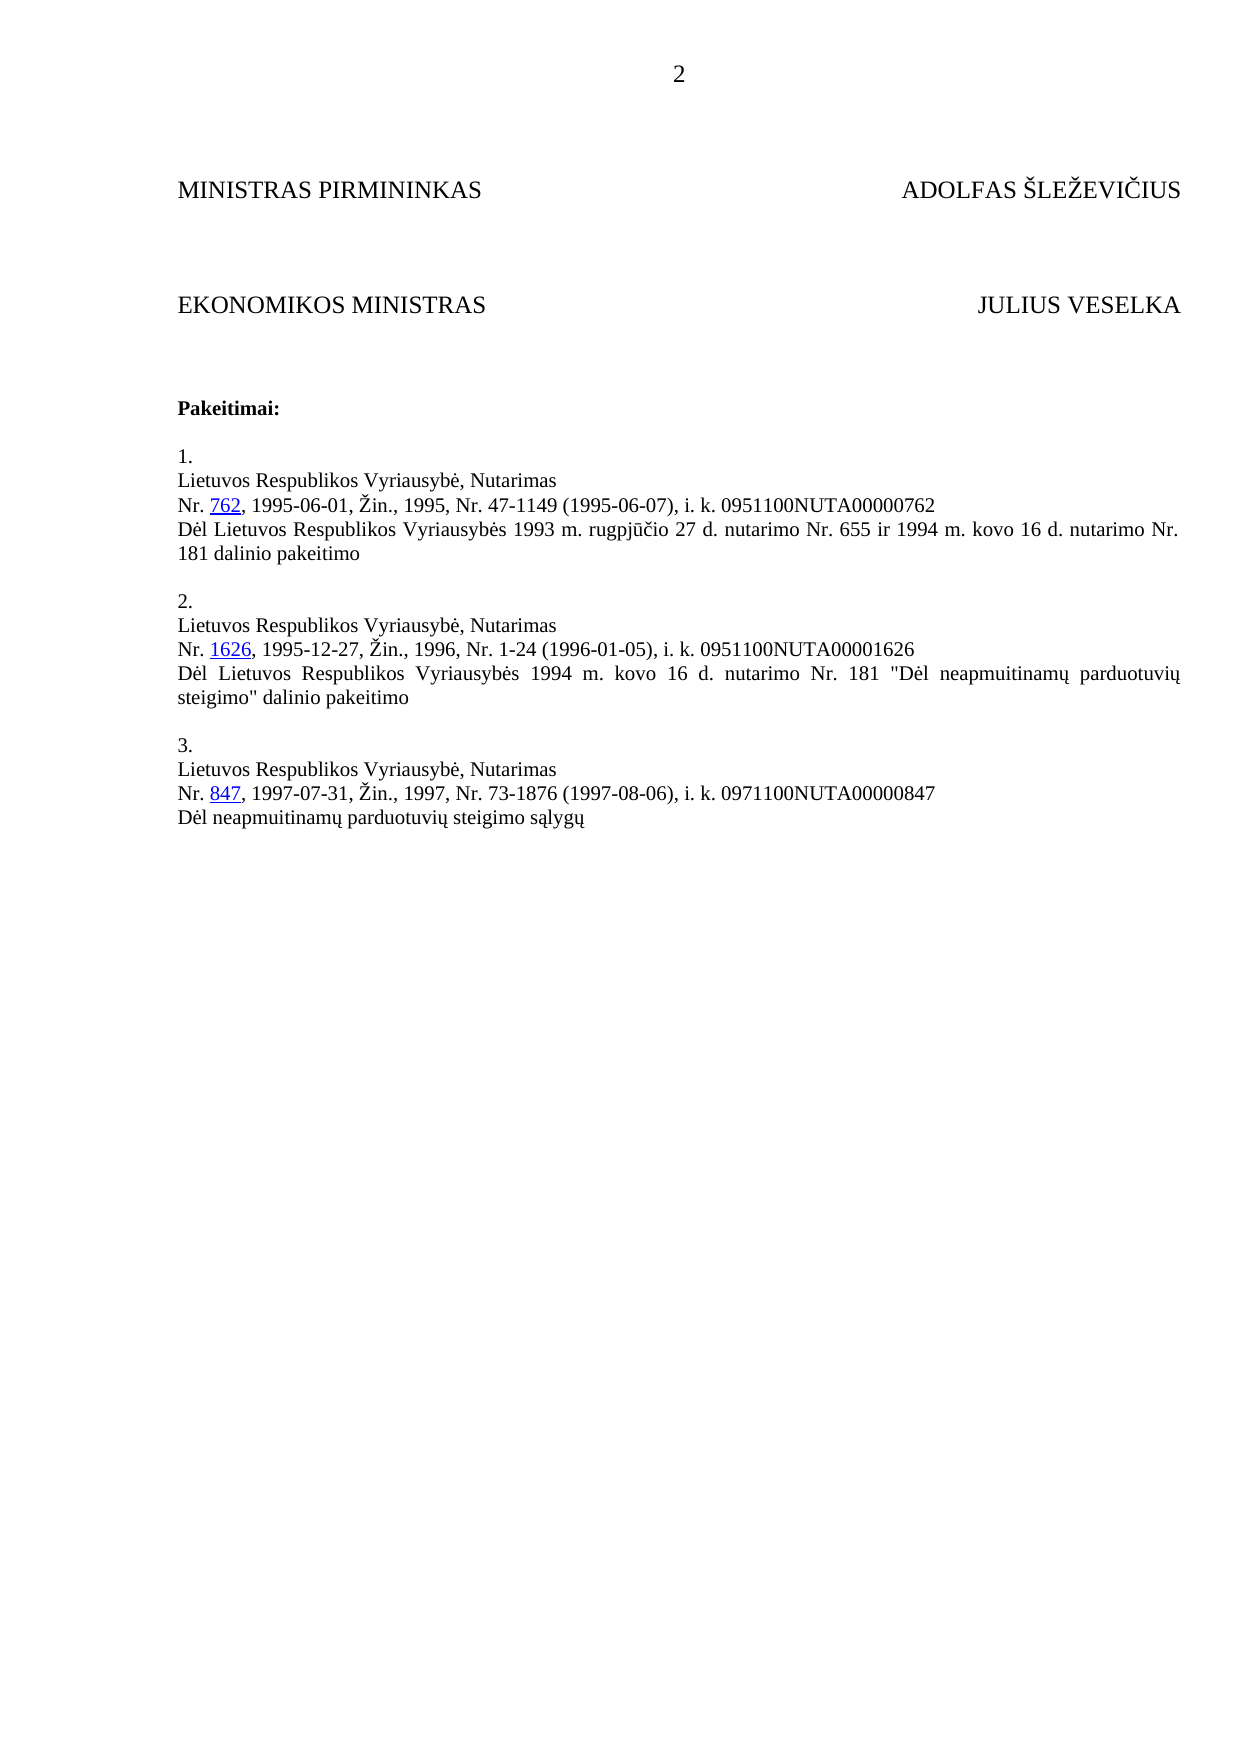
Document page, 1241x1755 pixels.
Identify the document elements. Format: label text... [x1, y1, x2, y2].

text EKONOMIKOS MINISTRAS JULIUS VESELKA [177, 291, 1181, 319]
text 2. [177, 589, 1181, 613]
text Dėl neapmuitinamų parduotuvių steigimo sąlygų [177, 805, 1181, 829]
text Dėl Lietuvos Respublikos Vyriausybės 1994 m. kovo 16 d. nutarimo Nr. 181 "Dėl neapmuitinamų parduotuvių steigimo" dalinio pakeitimo [177, 661, 1181, 709]
text 1. [177, 444, 1181, 468]
text Nr. 762, 1995-06-01, Žin., 1995, Nr. 47-1149 (1995-06-07), i. k. 0951100NUTA00000762 [177, 492, 1181, 517]
text Nr. 1626, 1995-12-27, Žin., 1996, Nr. 1-24 (1996-01-05), i. k. 0951100NUTA00001626 [177, 637, 1181, 661]
text Lietuvos Respublikos Vyriausybė, Nutarimas [177, 468, 1181, 492]
text Dėl Lietuvos Respublikos Vyriausybės 1993 m. rugpjūčio 27 d. nutarimo Nr. 655 ir 1994 m. kovo 16 d. nutarimo Nr. 181 dalinio pakeitimo [177, 517, 1181, 565]
text Pakeitimai: [177, 396, 1181, 420]
text Lietuvos Respublikos Vyriausybė, Nutarimas [177, 613, 1181, 637]
text 3. [177, 733, 1181, 757]
text Nr. 847, 1997-07-31, Žin., 1997, Nr. 73-1876 (1997-08-06), i. k. 0971100NUTA00000847 [177, 781, 1181, 805]
text Lietuvos Respublikos Vyriausybė, Nutarimas [177, 757, 1181, 781]
text MINISTRAS PIRMININKAS ADOLFAS ŠLEŽEVIČIUS [177, 176, 1181, 204]
